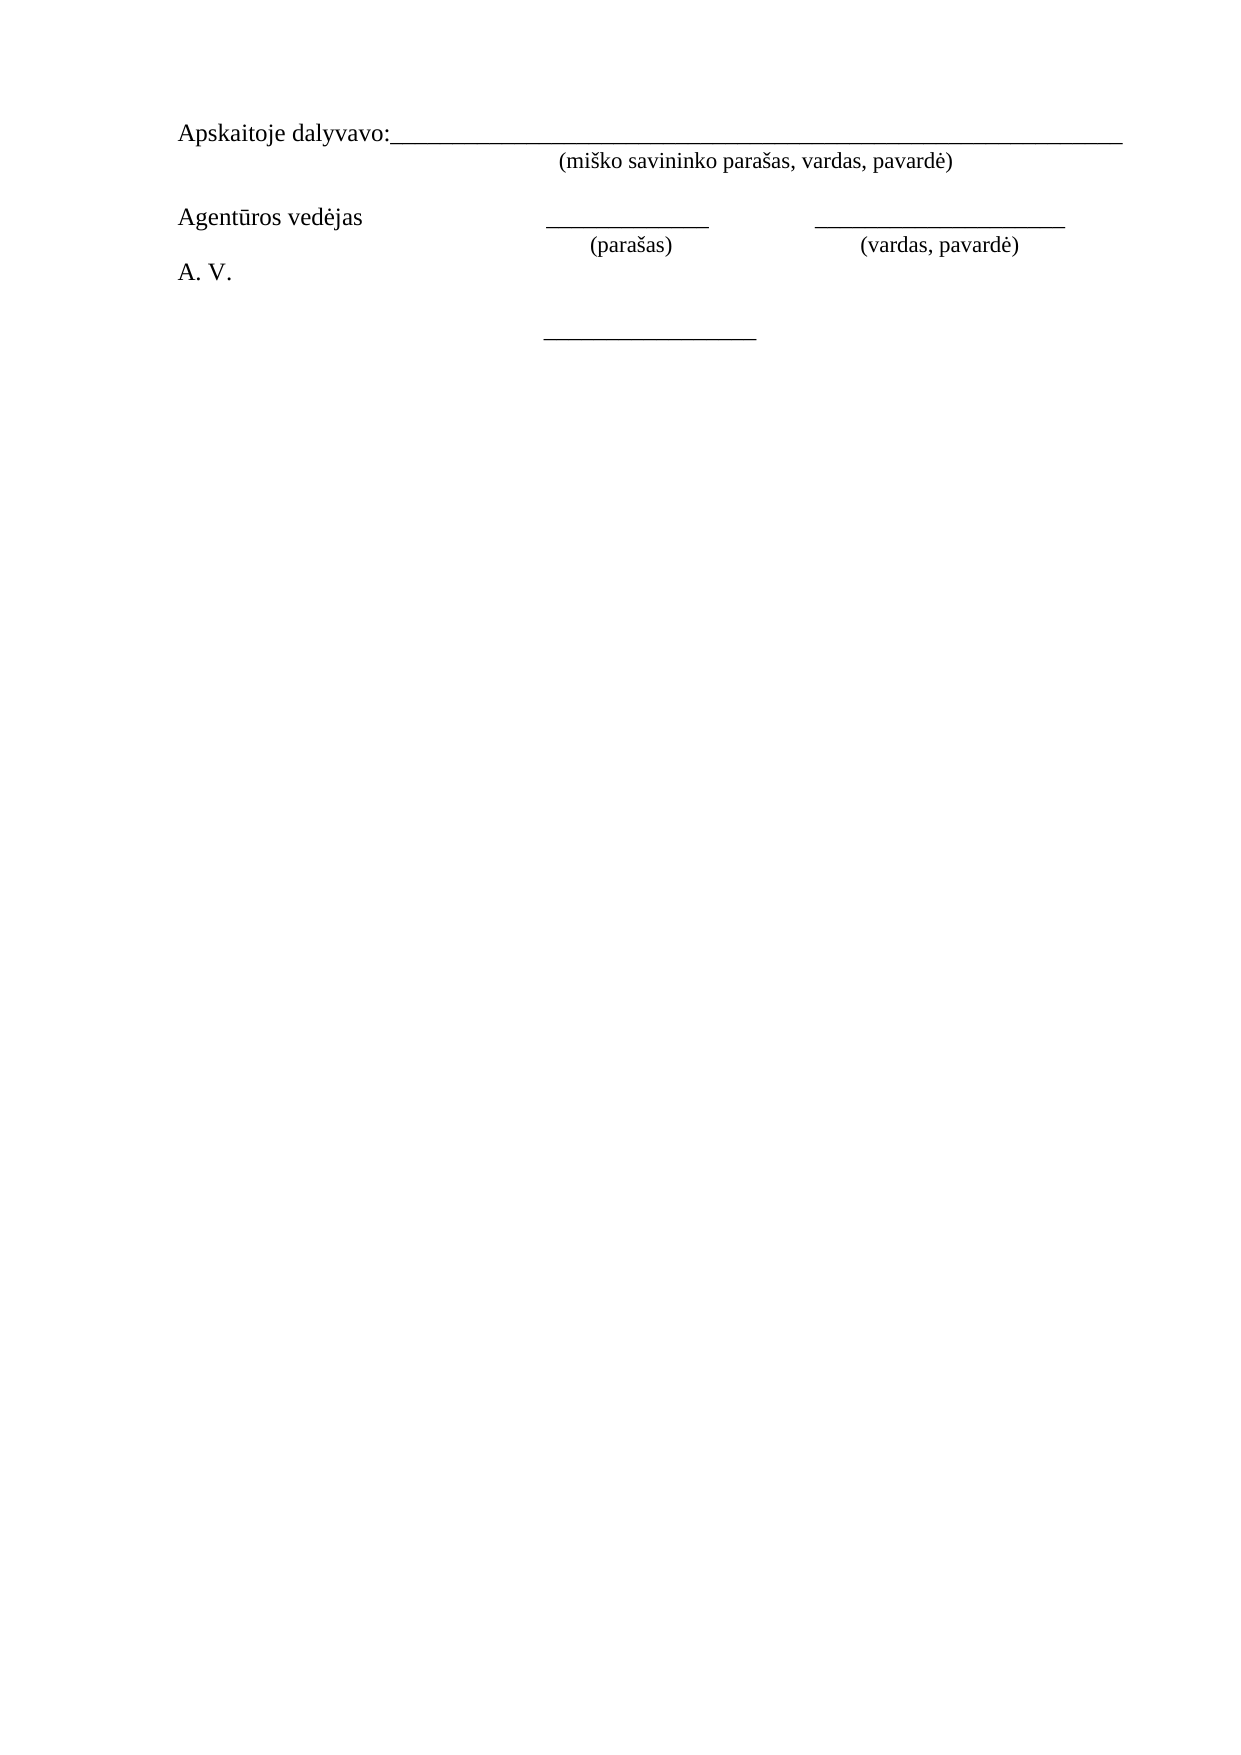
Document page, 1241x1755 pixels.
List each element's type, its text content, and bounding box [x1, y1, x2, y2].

text Agentūros vedėjas _____________ ____________________ [177, 202, 1122, 231]
text A. V. [177, 257, 1122, 286]
text Apskaitoje dalyvavo: [177, 118, 1122, 147]
text (miško savininko parašas, vardas, pavardė) [390, 147, 1122, 173]
text (parašas) (vardas, pavardė) [590, 231, 1122, 257]
text _________________ [177, 314, 1122, 343]
